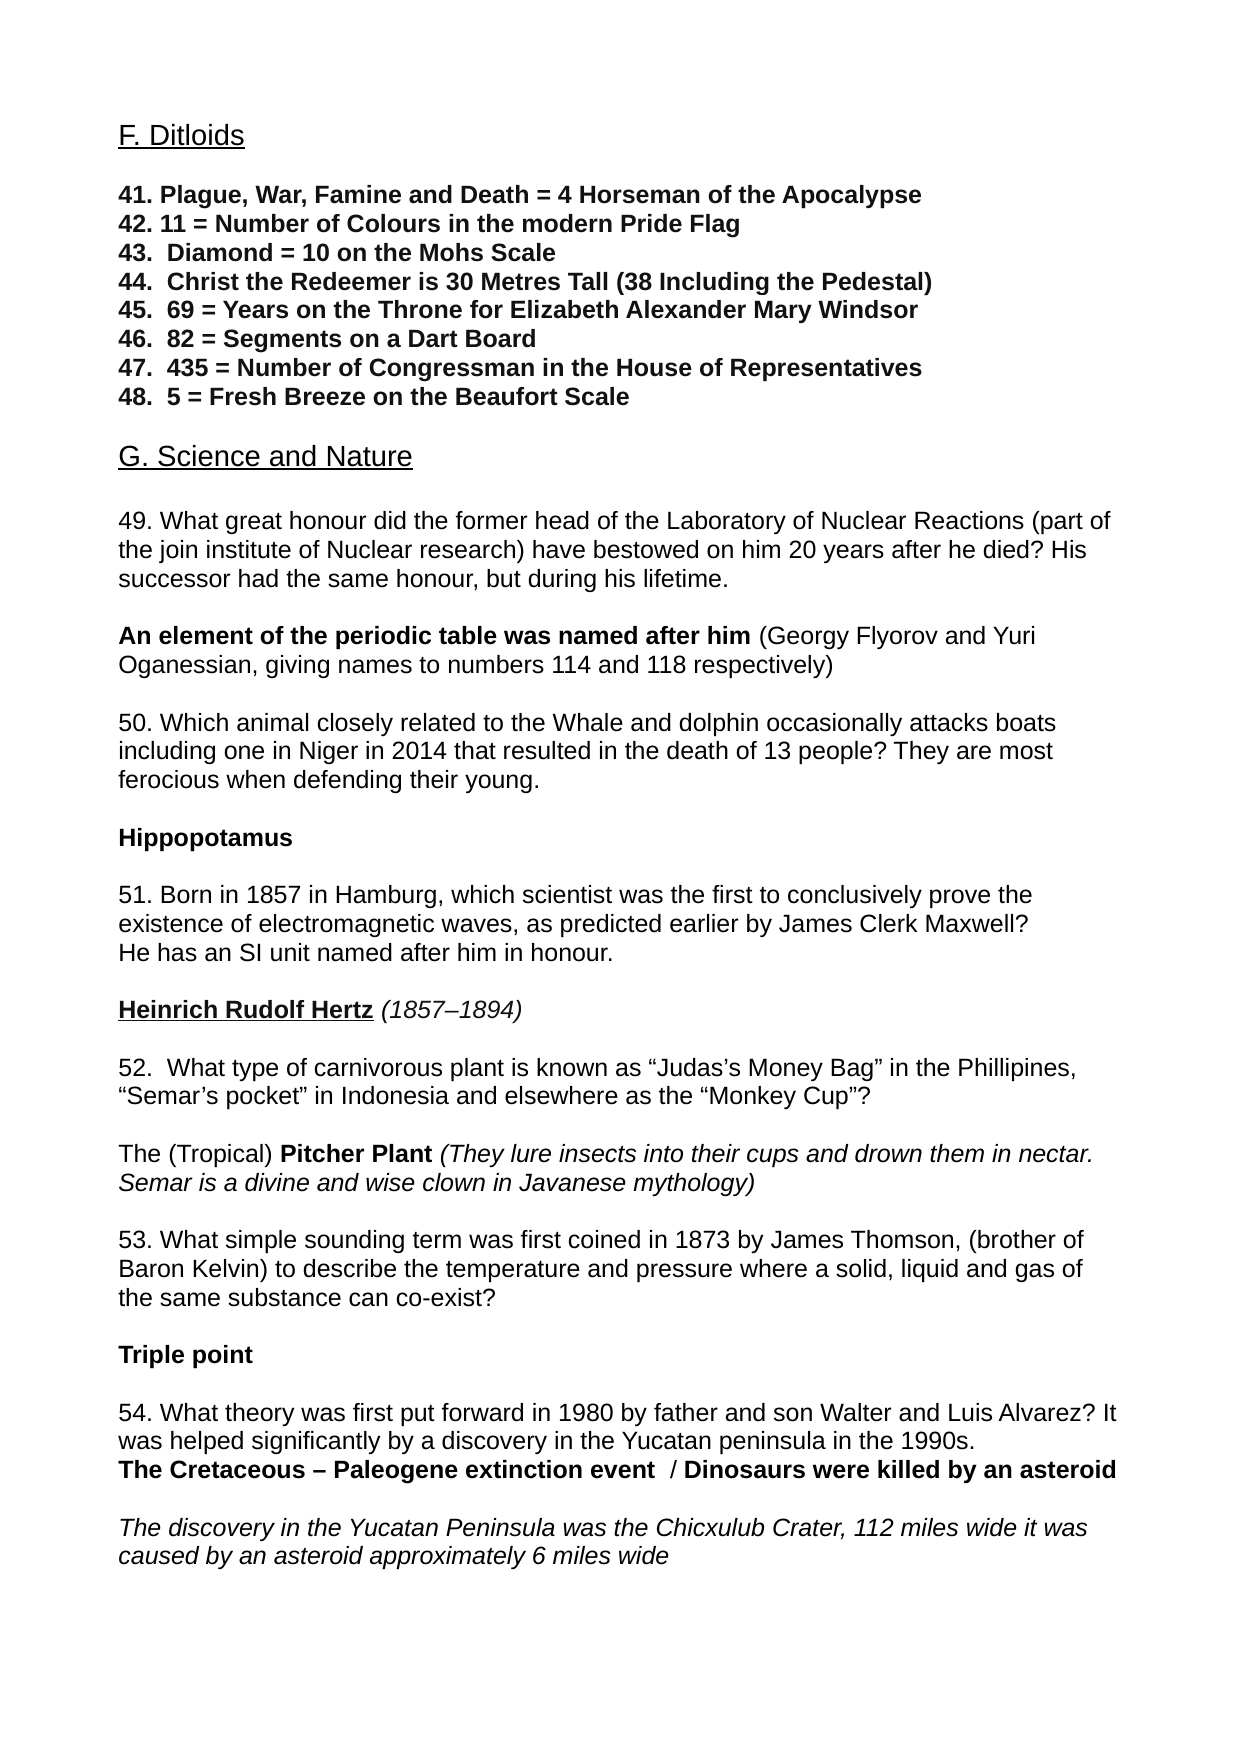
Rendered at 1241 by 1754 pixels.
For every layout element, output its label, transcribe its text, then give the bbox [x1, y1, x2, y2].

text The discovery in the Yucatan Peninsula was the Chicxulub Crater, 112 miles wide it was caused by an asteroid approximately 6 miles wide [118, 1512, 1122, 1570]
text 54. What theory was first put forward in 1980 by father and son Walter and Luis Alvarez? It was helped significantly by a discovery in the Yucatan peninsula in the 1990s. [118, 1397, 1122, 1455]
text 47. 435 = Number of Congressman in the House of Representatives [118, 353, 1122, 382]
text Hippopotamus [118, 822, 1122, 851]
text G. Science and Nature [118, 439, 1122, 473]
text 46. 82 = Segments on a Dart Board [118, 324, 1122, 353]
text Triple point [118, 1340, 1122, 1369]
text 53. What simple sounding term was first coined in 1873 by James Thomson, (brother of Baron Kelvin) to describe the temperature and pressure where a solid, liquid and gas of the same substance can co-exist? [118, 1225, 1122, 1311]
text 49. What great honour did the former head of the Laboratory of Nuclear Reactions (part of the join institute of Nuclear research) have bestowed on him 20 years after he died? His successor had the same honour, but during his lifetime. [118, 506, 1122, 592]
text The (Tropical) Pitcher Plant (They lure insects into their cups and drown them in nectar. Semar is a divine and wise clown in Javanese mythology) [118, 1139, 1122, 1196]
text 43. Diamond = 10 on the Mohs Scale [118, 238, 1122, 267]
text 41. Plague, War, Famine and Death = 4 Horseman of the Apocalypse [118, 180, 1122, 209]
text An element of the periodic table was named after him (Georgy Flyorov and Yuri Oganessian, giving names to numbers 114 and 118 respectively) [118, 621, 1122, 679]
text 44. Christ the Redeemer is 30 Metres Tall (38 Including the Pedestal) [118, 267, 1122, 295]
text 51. Born in 1857 in Hamburg, which scientist was the first to conclusively prove the existence of electromagnetic waves, as predicted earlier by James Clerk Maxwell? [118, 880, 1122, 937]
text 50. Which animal closely related to the Whale and dolphin occasionally attacks boats including one in Niger in 2014 that resulted in the death of 13 people? They are most ferocious when defending their young. [118, 707, 1122, 794]
text He has an SI unit named after him in honour. [118, 937, 1122, 966]
text F. Ditloids [118, 118, 1122, 152]
text Heinrich Rudolf Hertz (1857–1894) [118, 995, 1122, 1024]
text The Cretaceous – Paleogene extinction event / Dinosaurs were killed by an asteroid [118, 1455, 1122, 1484]
text 45. 69 = Years on the Throne for Elizabeth Alexander Mary Windsor [118, 295, 1122, 324]
text 42. 11 = Number of Colours in the modern Pride Flag [118, 209, 1122, 238]
text 52. What type of carnivorous plant is known as “Judas’s Money Bag” in the Phillipines, “Semar’s pocket” in Indonesia and elsewhere as the “Monkey Cup”? [118, 1052, 1122, 1110]
text 48. 5 = Fresh Breeze on the Beaufort Scale [118, 382, 1122, 410]
